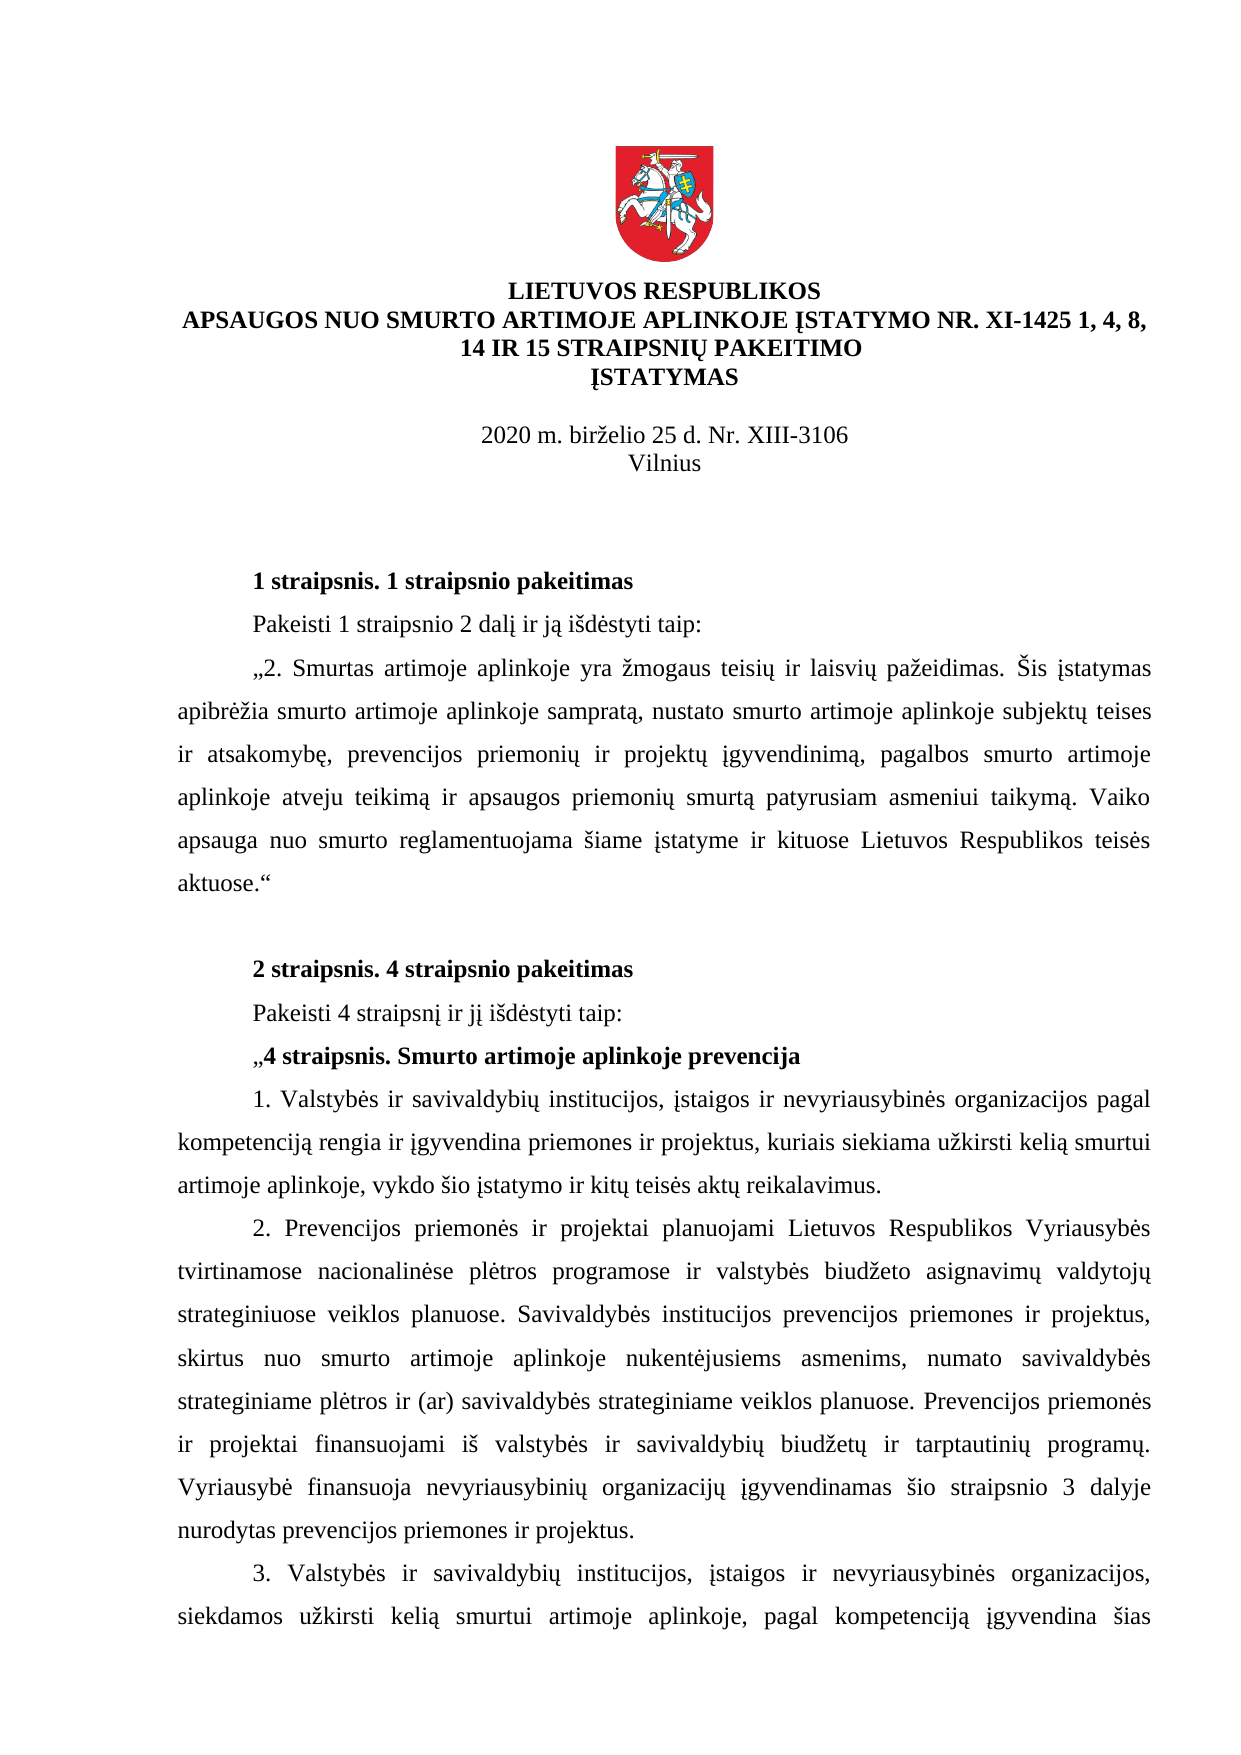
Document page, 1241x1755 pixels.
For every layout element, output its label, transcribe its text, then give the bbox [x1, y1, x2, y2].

text 3. Valstybės ir savivaldybių institucijos, įstaigos ir nevyriausybinės organizacijos, siekdamos užkirsti kelią smurtui artimoje aplinkoje, pagal kompetenciją įgyvendina šias [177, 1558, 1152, 1630]
text LIETUVOS RESPUBLIKOS [177, 276, 1152, 305]
text 2 straipsnis. 4 straipsnio pakeitimas [177, 954, 1152, 983]
text „2. Smurtas artimoje aplinkoje yra žmogaus teisių ir laisvių pažeidimas. Šis įstatymas apibrėžia smurto artimoje aplinkoje sampratą, nustato smurto artimoje aplinkoje subjektų teises ir atsakomybę, prevencijos priemonių ir projektų įgyvendinimą, pagalbos smurto artimoje aplinkoje atveju teikimą ir apsaugos priemonių smurtą patyrusiam asmeniui taikymą. Vaiko apsauga nuo smurto reglamentuojama šiame įstatyme ir kituose Lietuvos Respublikos teisės aktuose.“ [177, 653, 1152, 897]
text 1 straipsnis. 1 straipsnio pakeitimas [177, 566, 1152, 595]
text Pakeisti 4 straipsnį ir jį išdėstyti taip: [177, 998, 1152, 1026]
text Pakeisti 1 straipsnio 2 dalį ir ją išdėstyti taip: [177, 609, 1152, 638]
text 2. Prevencijos priemonės ir projektai planuojami Lietuvos Respublikos Vyriausybės tvirtinamose nacionalinėse plėtros programose ir valstybės biudžeto asignavimų valdytojų strateginiuose veiklos planuose. Savivaldybės institucijos prevencijos priemones ir projektus, skirtus nuo smurto artimoje aplinkoje nukentėjusiems asmenims, numato savivaldybės strateginiame plėtros ir (ar) savivaldybės strateginiame veiklos planuose. Prevencijos priemonės ir projektai finansuojami iš valstybės ir savivaldybių biudžetų ir tarptautinių programų. Vyriausybė finansuoja nevyriausybinių organizacijų įgyvendinamas šio straipsnio 3 dalyje nurodytas prevencijos priemones ir projektus. [177, 1213, 1152, 1544]
text ĮSTATYMAS [177, 362, 1152, 391]
text 2020 m. birželio 25 d. Nr. XIII-3106 [177, 420, 1152, 448]
text 1. Valstybės ir savivaldybių institucijos, įstaigos ir nevyriausybinės organizacijos pagal kompetenciją rengia ir įgyvendina priemones ir projektus, kuriais siekiama užkirsti kelią smurtui artimoje aplinkoje, vykdo šio įstatymo ir kitų teisės aktų reikalavimus. [177, 1084, 1152, 1199]
text APSAUGOS NUO SMURTO ARTIMOJE APLINKOJE ĮSTATYMO NR. XI-1425 1, 4, 8, 14 IR 15 STRAIPSNIŲ PAKEITIMO [177, 305, 1152, 362]
text Vilnius [177, 448, 1152, 477]
text „4 straipsnis. Smurto artimoje aplinkoje prevencija [177, 1041, 1152, 1069]
